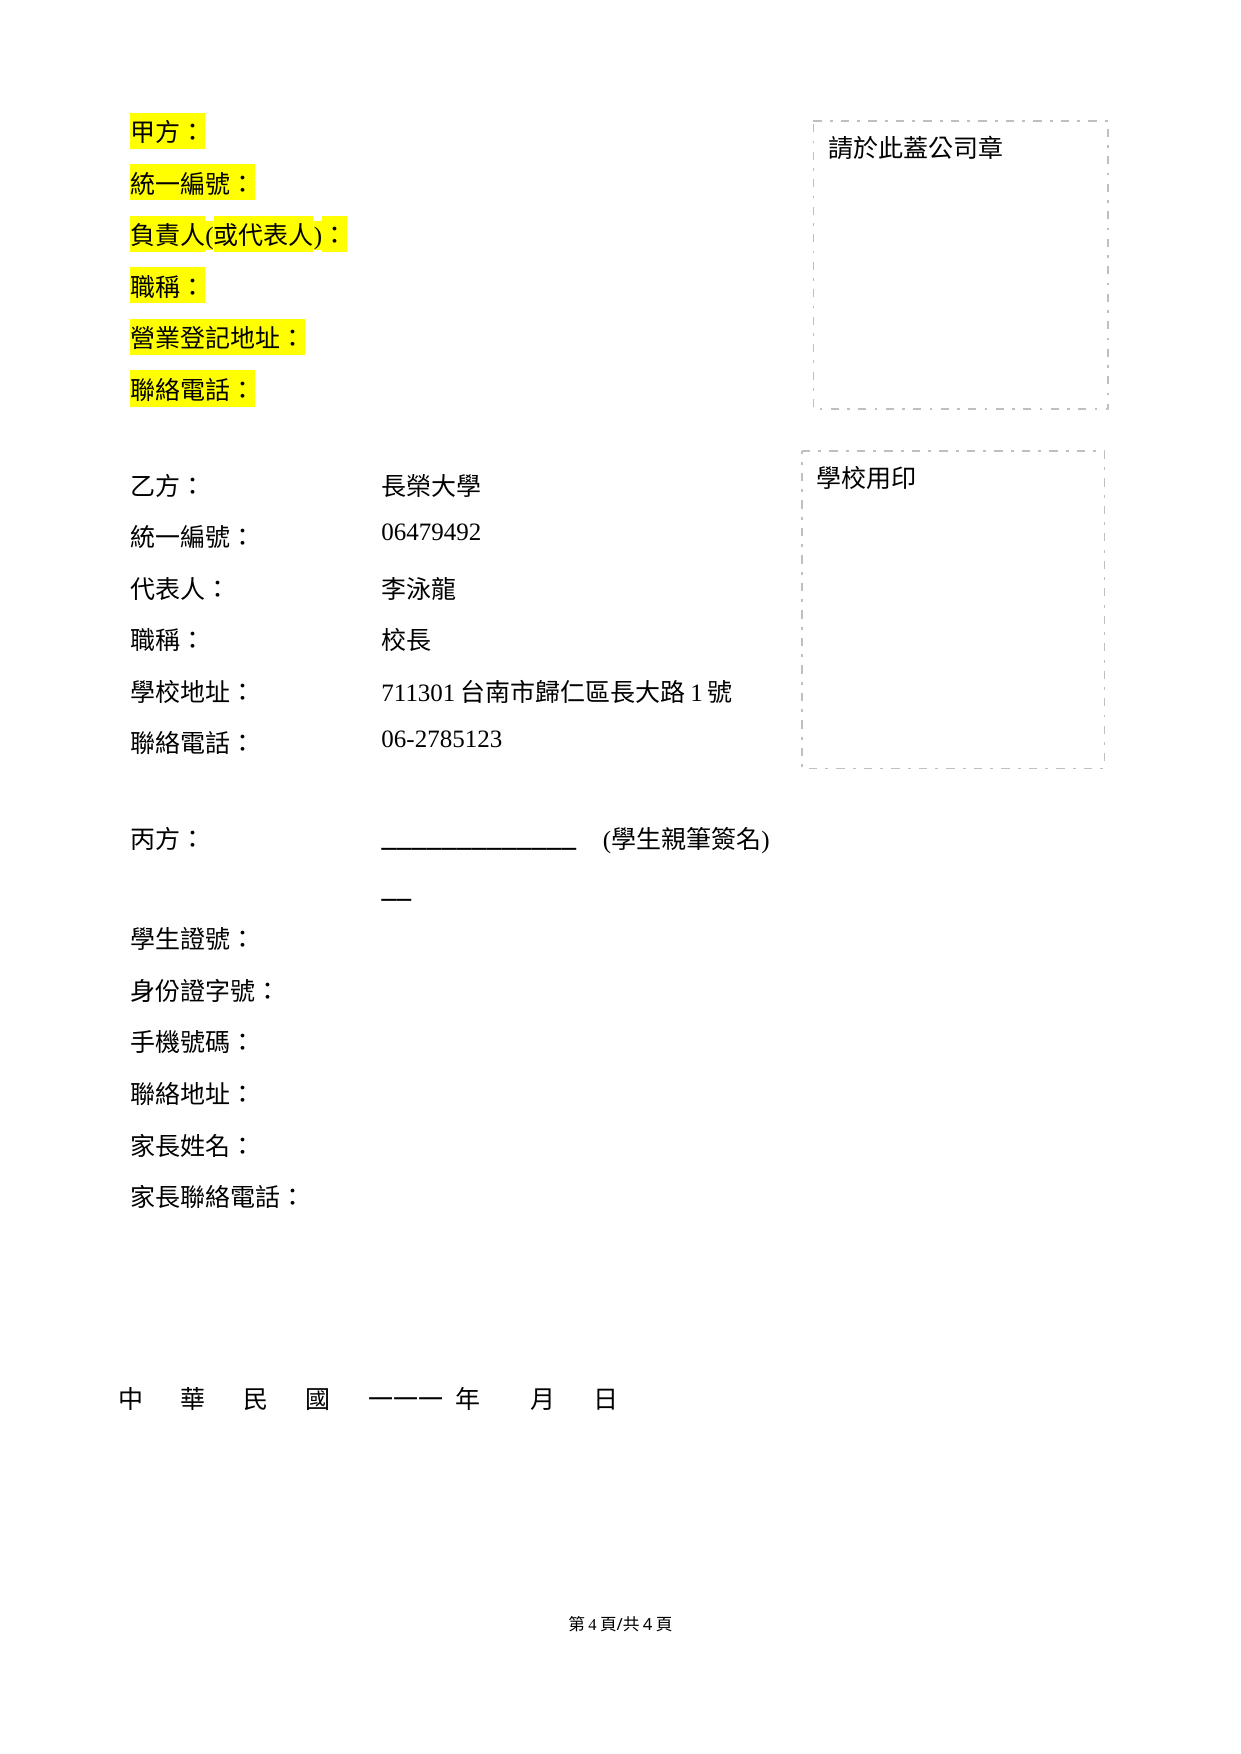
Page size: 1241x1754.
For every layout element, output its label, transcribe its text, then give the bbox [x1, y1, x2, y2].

table_cell [370, 370, 797, 421]
table_cell _______________ [370, 819, 602, 919]
table_cell [119, 775, 369, 818]
table_cell [370, 164, 797, 214]
table_cell [370, 920, 602, 970]
table_cell 統一編號： [119, 164, 369, 214]
table_cell [798, 516, 802, 568]
table_cell 代表人： [119, 569, 369, 619]
table_cell 職稱： [119, 267, 369, 318]
table_cell [370, 775, 797, 818]
table_cell [370, 1178, 602, 1228]
table_cell [798, 723, 1137, 774]
table_cell [798, 422, 1137, 465]
table_cell [1104, 466, 1137, 516]
table_cell 丙方： [119, 819, 369, 919]
table_cell [370, 1126, 602, 1177]
table_cell 身份證字號： [119, 971, 369, 1022]
table_header [370, 113, 797, 163]
table_cell [798, 671, 802, 723]
table_cell [1104, 568, 1137, 619]
table_cell [603, 1022, 1137, 1073]
table_cell [798, 774, 1137, 818]
table_cell 家長姓名： [119, 1126, 369, 1177]
table_cell [798, 620, 802, 671]
text 中 華 民 國 一一一 年 月 日 [118, 1379, 1122, 1415]
table_header 甲方： [119, 113, 369, 163]
table_cell 學校地址： [119, 672, 369, 723]
table_cell 聯絡電話： [119, 370, 369, 421]
table_cell (學生親筆簽名) [603, 818, 1137, 919]
table_cell [1104, 620, 1137, 671]
table_cell [370, 971, 602, 1022]
table_cell 手機號碼： [119, 1023, 369, 1073]
table_cell 長榮大學 [370, 466, 797, 516]
table_cell [1104, 516, 1137, 568]
table_cell 聯絡地址： [119, 1075, 369, 1125]
table_cell 711301台南市歸仁區長大路1號 [370, 672, 797, 723]
table_cell 校長 [370, 621, 797, 671]
table_cell [603, 1074, 1137, 1125]
table_cell 家長聯絡電話： [119, 1178, 369, 1228]
table_cell 營業登記地址： [119, 319, 369, 369]
table_cell [370, 1023, 602, 1073]
table_header [798, 113, 1137, 421]
table_cell [1104, 671, 1137, 723]
table_cell [603, 970, 1137, 1022]
table_cell 聯絡電話： [119, 724, 369, 774]
table_cell [603, 919, 1137, 970]
table_cell [370, 1075, 602, 1125]
table_cell 統一編號： [119, 518, 369, 568]
table_cell [370, 216, 797, 266]
table_cell 學生證號： [119, 920, 369, 970]
table_cell [370, 267, 797, 318]
table_cell [603, 1177, 1137, 1228]
table_cell [119, 422, 369, 465]
table_cell 負責人(或代表人)： [119, 216, 369, 266]
table_cell 職稱： [119, 621, 369, 671]
table_cell [370, 422, 797, 465]
table_cell [798, 466, 802, 516]
table_cell [798, 568, 802, 619]
table_cell 06479492 [370, 518, 797, 568]
table_cell [603, 1125, 1137, 1177]
table_cell 李泳龍 [370, 569, 797, 619]
table_cell [370, 319, 797, 369]
table_cell 乙方： [119, 466, 369, 516]
table_cell 06-2785123 [370, 724, 797, 774]
